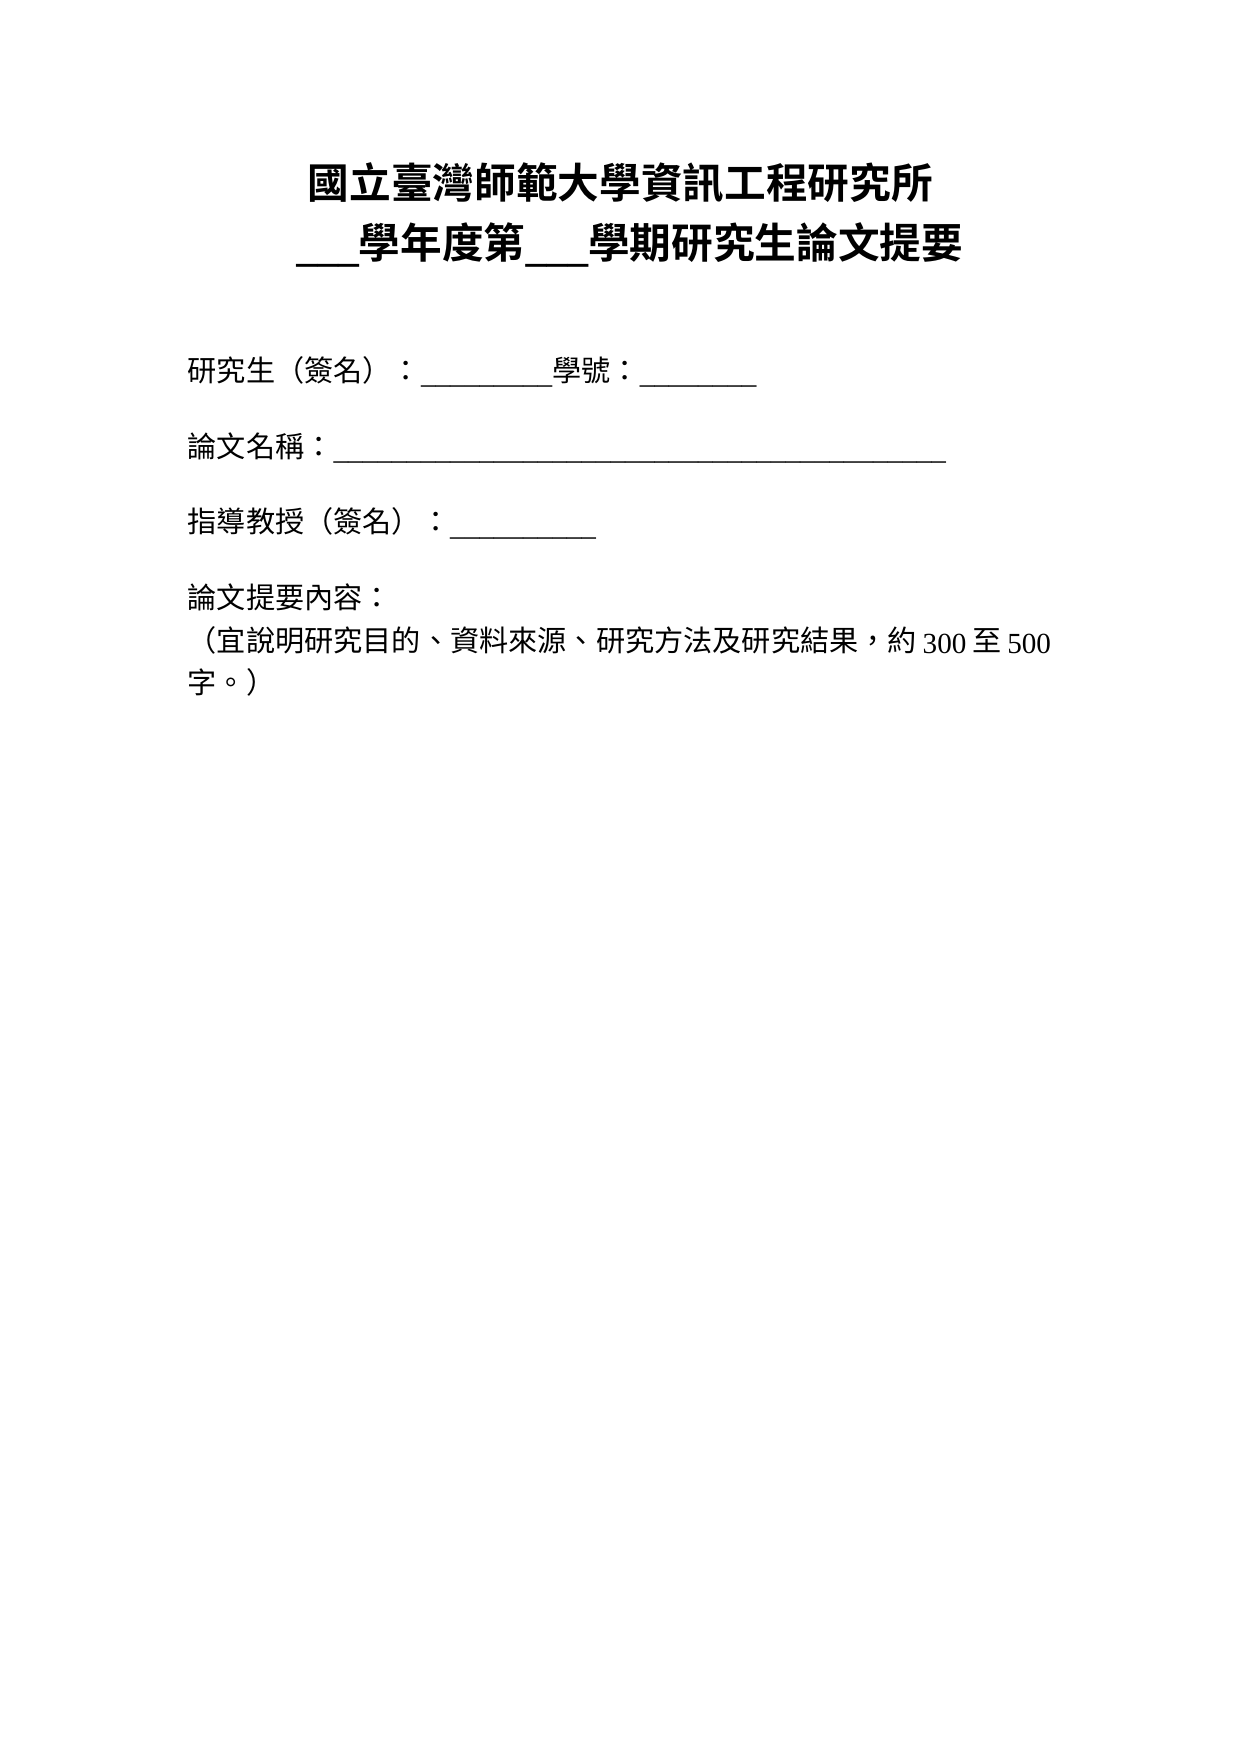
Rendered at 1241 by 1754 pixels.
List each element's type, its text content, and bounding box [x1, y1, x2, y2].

text ___學年度第___學期研究生論文提要 [187, 210, 1053, 271]
text 國立臺灣師範大學資訊工程研究所 [187, 150, 1053, 210]
text 論文名稱：__________________________________________ [187, 423, 1053, 465]
text 指導教授（簽名）：__________ [187, 499, 1053, 541]
text （宜說明研究目的、資料來源、研究方法及研究結果，約300至500字。） [187, 617, 1053, 702]
text 論文提要內容： [187, 575, 1053, 617]
text 研究生（簽名）：_________學號：________ [187, 347, 1053, 389]
